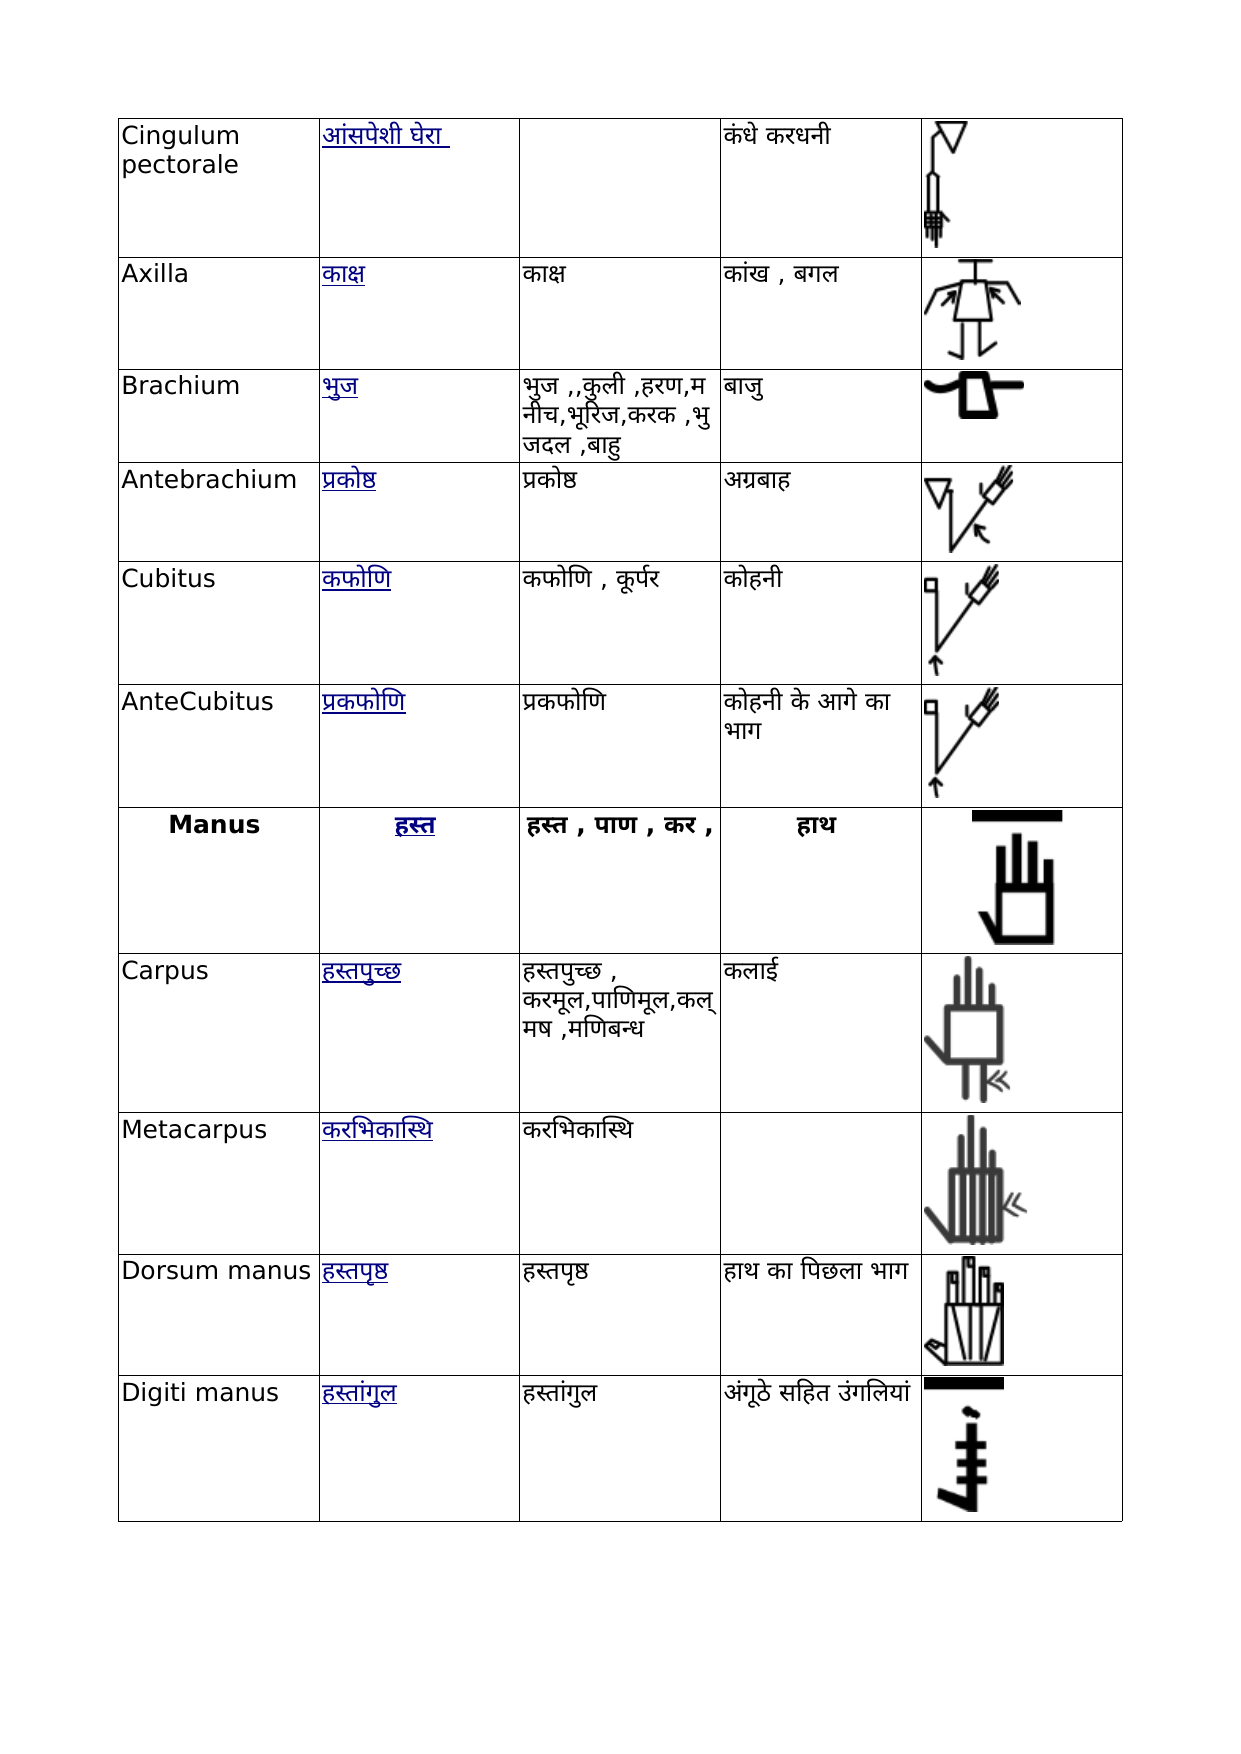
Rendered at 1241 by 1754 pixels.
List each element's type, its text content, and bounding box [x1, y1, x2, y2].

table_cell Dorsum manus [119, 1255, 319, 1375]
picture [924, 687, 999, 798]
table_cell Brachium [119, 370, 319, 462]
table_cell हाथ [721, 808, 921, 953]
table_cell कफोणि , कूर्पर [520, 562, 720, 684]
table_cell कफोणि [320, 562, 519, 684]
table_cell काक्ष [520, 258, 720, 368]
table_cell हस्तपुच्छ , करमूल,पाणिमूल,कल्मष ,मणिबन्ध [520, 954, 720, 1112]
table_cell करभिकास्थि [520, 1113, 720, 1253]
table_cell हस्तपुच्छ [320, 954, 519, 1112]
table_cell [922, 463, 1122, 561]
table_cell प्रकोष्ठ [320, 463, 519, 561]
table_cell Manus [119, 808, 319, 953]
table_cell [922, 685, 1122, 807]
table_cell भुज [320, 370, 519, 462]
table_cell Digiti manus [119, 1376, 319, 1521]
table_cell कलाई [721, 954, 921, 1112]
picture [924, 1256, 1004, 1366]
table_cell कांख , बगल [721, 258, 921, 368]
picture [924, 1377, 1004, 1512]
table_cell भुज ,,कुली ,हरण,मनीच,भूरिज,करक ,भुजदल ,बाहु [520, 370, 720, 462]
table_cell हस्तपृष्ठ [520, 1255, 720, 1375]
table_cell [922, 954, 1122, 1112]
table_cell Cingulum pectorale [119, 119, 319, 257]
table_cell [922, 370, 1122, 462]
picture [924, 465, 1014, 553]
table_cell हस्त [320, 808, 519, 953]
table_cell प्रकोष्ठ [520, 463, 720, 561]
table_cell Axilla [119, 258, 319, 368]
table_cell [922, 808, 1122, 953]
picture [924, 121, 968, 248]
table_cell AnteCubitus [119, 685, 319, 807]
table_cell [922, 562, 1122, 684]
table_cell [922, 1113, 1122, 1253]
table_cell [520, 119, 720, 257]
picture [924, 956, 1011, 1103]
table_cell प्रकफोणि [320, 685, 519, 807]
table_cell Cubitus [119, 562, 319, 684]
table_cell हस्तांगुल [320, 1376, 519, 1521]
table_cell कंधे करधनी [721, 119, 921, 257]
table_cell [922, 258, 1122, 368]
table_cell हस्तांगुल [520, 1376, 720, 1521]
table_cell हस्तपृष्ठ [320, 1255, 519, 1375]
table_cell अग्रबाह [721, 463, 921, 561]
table_cell [922, 1255, 1122, 1375]
table_cell अंगूठे सहित उंगलियां [721, 1376, 921, 1521]
table_cell काक्ष [320, 258, 519, 368]
picture [924, 564, 999, 676]
picture [972, 810, 1063, 945]
table_cell करभिकास्थि [320, 1113, 519, 1253]
picture [924, 1115, 1028, 1245]
table_cell Carpus [119, 954, 319, 1112]
table_cell बाजु [721, 370, 921, 462]
table_cell हाथ का पिछला भाग [721, 1255, 921, 1375]
table_cell कोहनी [721, 562, 921, 684]
table_cell [922, 1376, 1122, 1521]
table_cell Metacarpus [119, 1113, 319, 1253]
table_cell आंसपेशी घेरा [320, 119, 519, 257]
table_cell [922, 119, 1122, 257]
table_cell Antebrachium [119, 463, 319, 561]
table_cell प्रकफोणि [520, 685, 720, 807]
table_cell हस्त , पाण , कर , [520, 808, 720, 953]
picture [924, 259, 1021, 360]
picture [924, 371, 1024, 419]
table_cell [721, 1113, 921, 1253]
table_cell कोहनी के आगे का भाग [721, 685, 921, 807]
